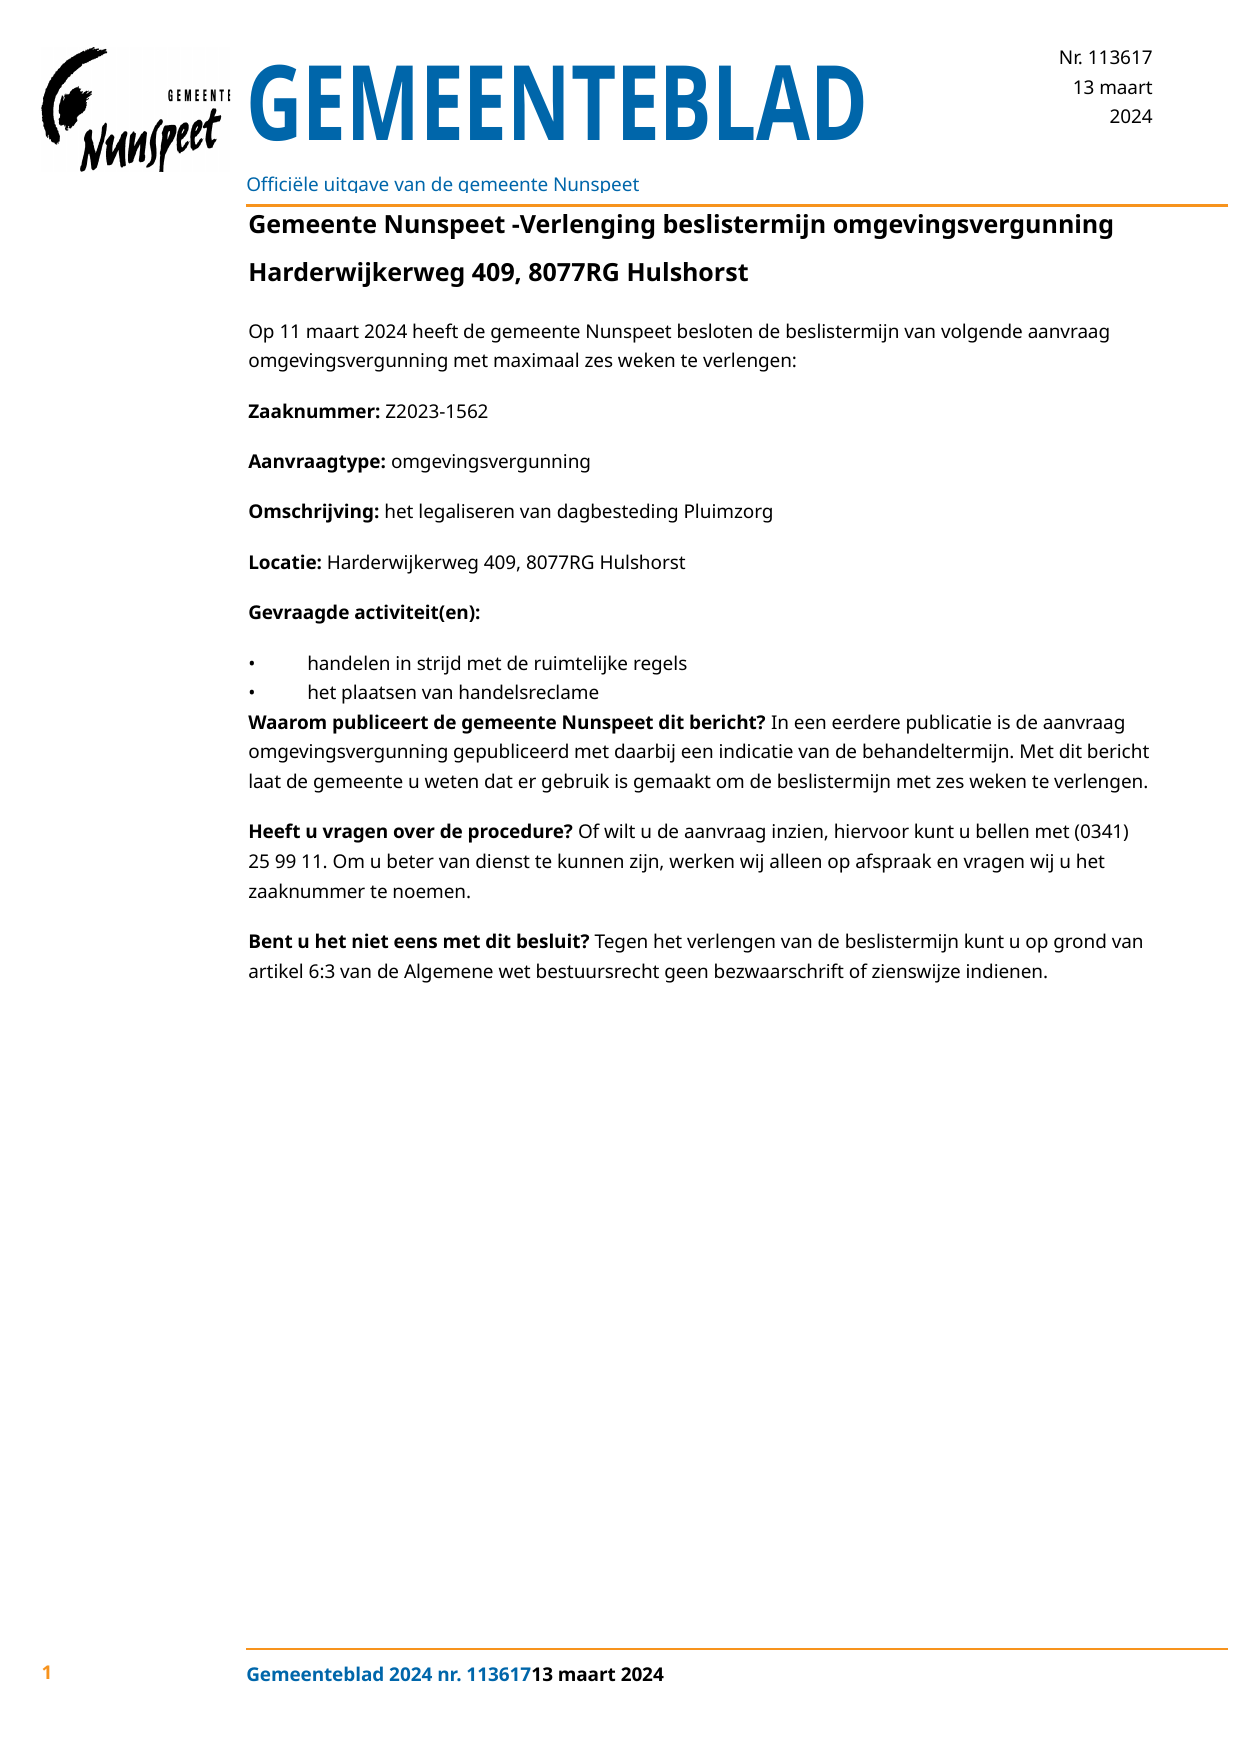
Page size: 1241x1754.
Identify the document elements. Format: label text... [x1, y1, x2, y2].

list het plaatsen van handelsreclame [248, 679, 1152, 705]
text Bent u het niet eens met dit besluit? Tegen het verlengen van de beslistermijn kunt u op grond van artikel 6:3 van de Algemene wet bestuursrecht geen bezwaarschrift of zienswijze indienen. [248, 928, 1152, 984]
text Omschrijving: het legaliseren van dagbesteding Pluimzorg [248, 499, 1152, 524]
text Aanvraagtype: omgevingsvergunning [248, 448, 1152, 474]
text Zaaknummer: Z2023-1562 [248, 398, 1152, 424]
text Op 11 maart 2024 heeft de gemeente Nunspeet besloten de beslistermijn van volgende aanvraag omgevingsvergunning met maximaal zes weken te verlengen: [248, 318, 1152, 373]
text Waarom publiceert de gemeente Nunspeet dit bericht? In een eerdere publicatie is de aanvraag omgevingsvergunning gepubliceerd met daarbij een indicatie van de behandeltermijn. Met dit bericht laat de gemeente u weten dat er gebruik is gemaakt om de beslistermijn met zes weken te verlengen. [248, 709, 1152, 794]
text Gemeente Nunspeet -Verlenging beslistermijn omgevingsvergunning Harderwijkerweg 409, 8077RG Hulshorst [248, 207, 1152, 288]
list handelen in strijd met de ruimtelijke regels [248, 650, 1152, 676]
text Locatie: Harderwijkerweg 409, 8077RG Hulshorst [248, 549, 1152, 575]
picture [41, 47, 231, 172]
text Heeft u vragen over de procedure? Of wilt u de aanvraag inzien, hiervoor kunt u bellen met (0341) 25 99 11. Om u beter van dienst te kunnen zijn, werken wij alleen op afspraak en vragen wij u het zaaknummer te noemen. [248, 819, 1152, 904]
text Gevraagde activiteit(en): [248, 599, 1152, 625]
